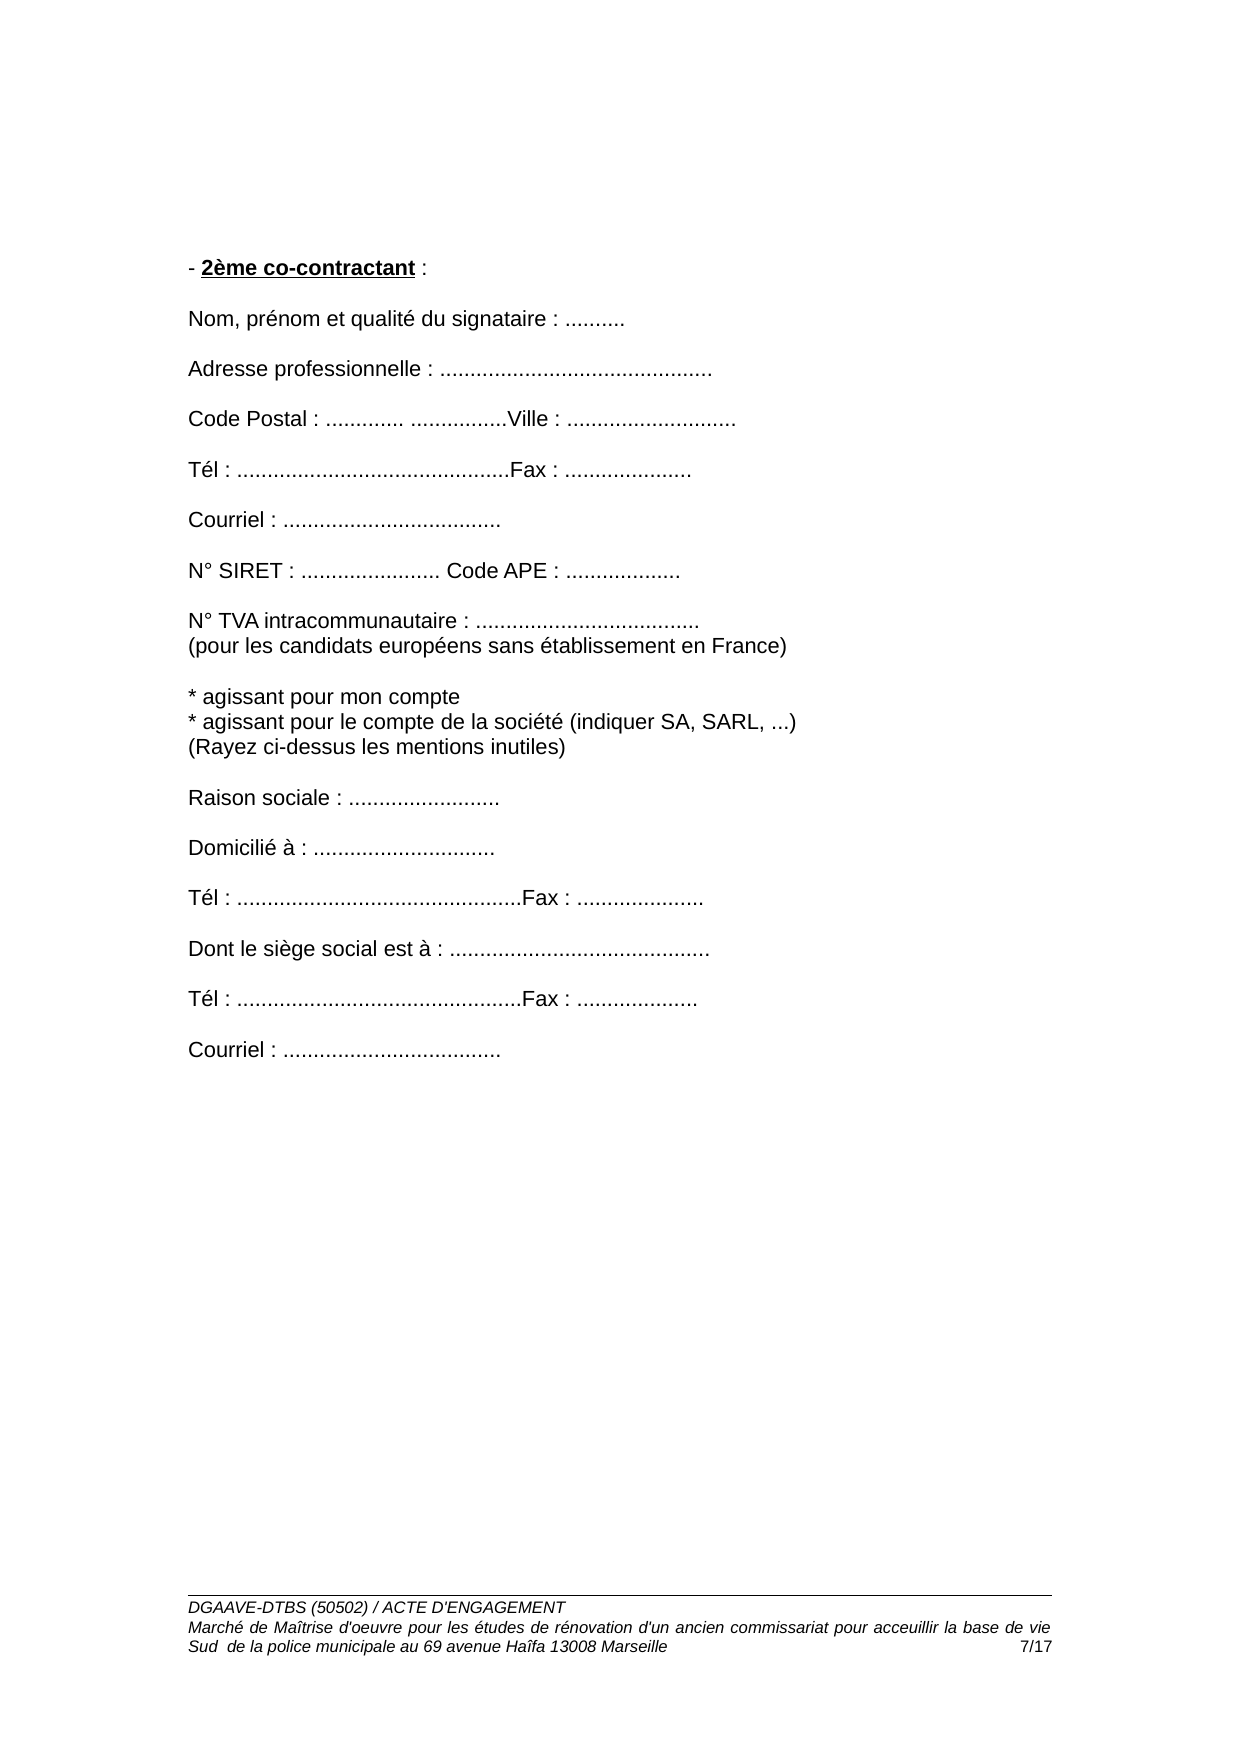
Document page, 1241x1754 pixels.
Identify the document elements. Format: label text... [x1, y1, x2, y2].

text Tél : ...............................................Fax : ..................... [188, 885, 1052, 910]
text Tél : ...............................................Fax : .................... [188, 986, 1052, 1011]
text N° TVA intracommunautaire : ..................................... [188, 608, 1052, 633]
text * agissant pour mon compte [188, 683, 1052, 709]
text (Rayez ci-dessus les mentions inutiles) [188, 734, 1052, 759]
text * agissant pour le compte de la société (indiquer SA, SARL, ...) [188, 709, 1052, 734]
text Adresse professionnelle : ............................................. [188, 356, 1052, 381]
text Nom, prénom et qualité du signataire : .......... [188, 305, 1052, 331]
text Tél : .............................................Fax : ..................... [188, 457, 1052, 482]
text Courriel : .................................... [188, 1036, 1052, 1062]
text Domicilié à : .............................. [188, 835, 1052, 860]
text Courriel : .................................... [188, 507, 1052, 532]
text Raison sociale : ......................... [188, 784, 1052, 809]
text (pour les candidats européens sans établissement en France) [188, 633, 1052, 658]
text N° SIRET : ....................... Code APE : ................... [188, 557, 1052, 583]
text Dont le siège social est à : ........................................... [188, 936, 1052, 961]
text - 2ème co-contractant : [188, 255, 1052, 280]
text Code Postal : ............. ................Ville : ............................ [188, 406, 1052, 431]
